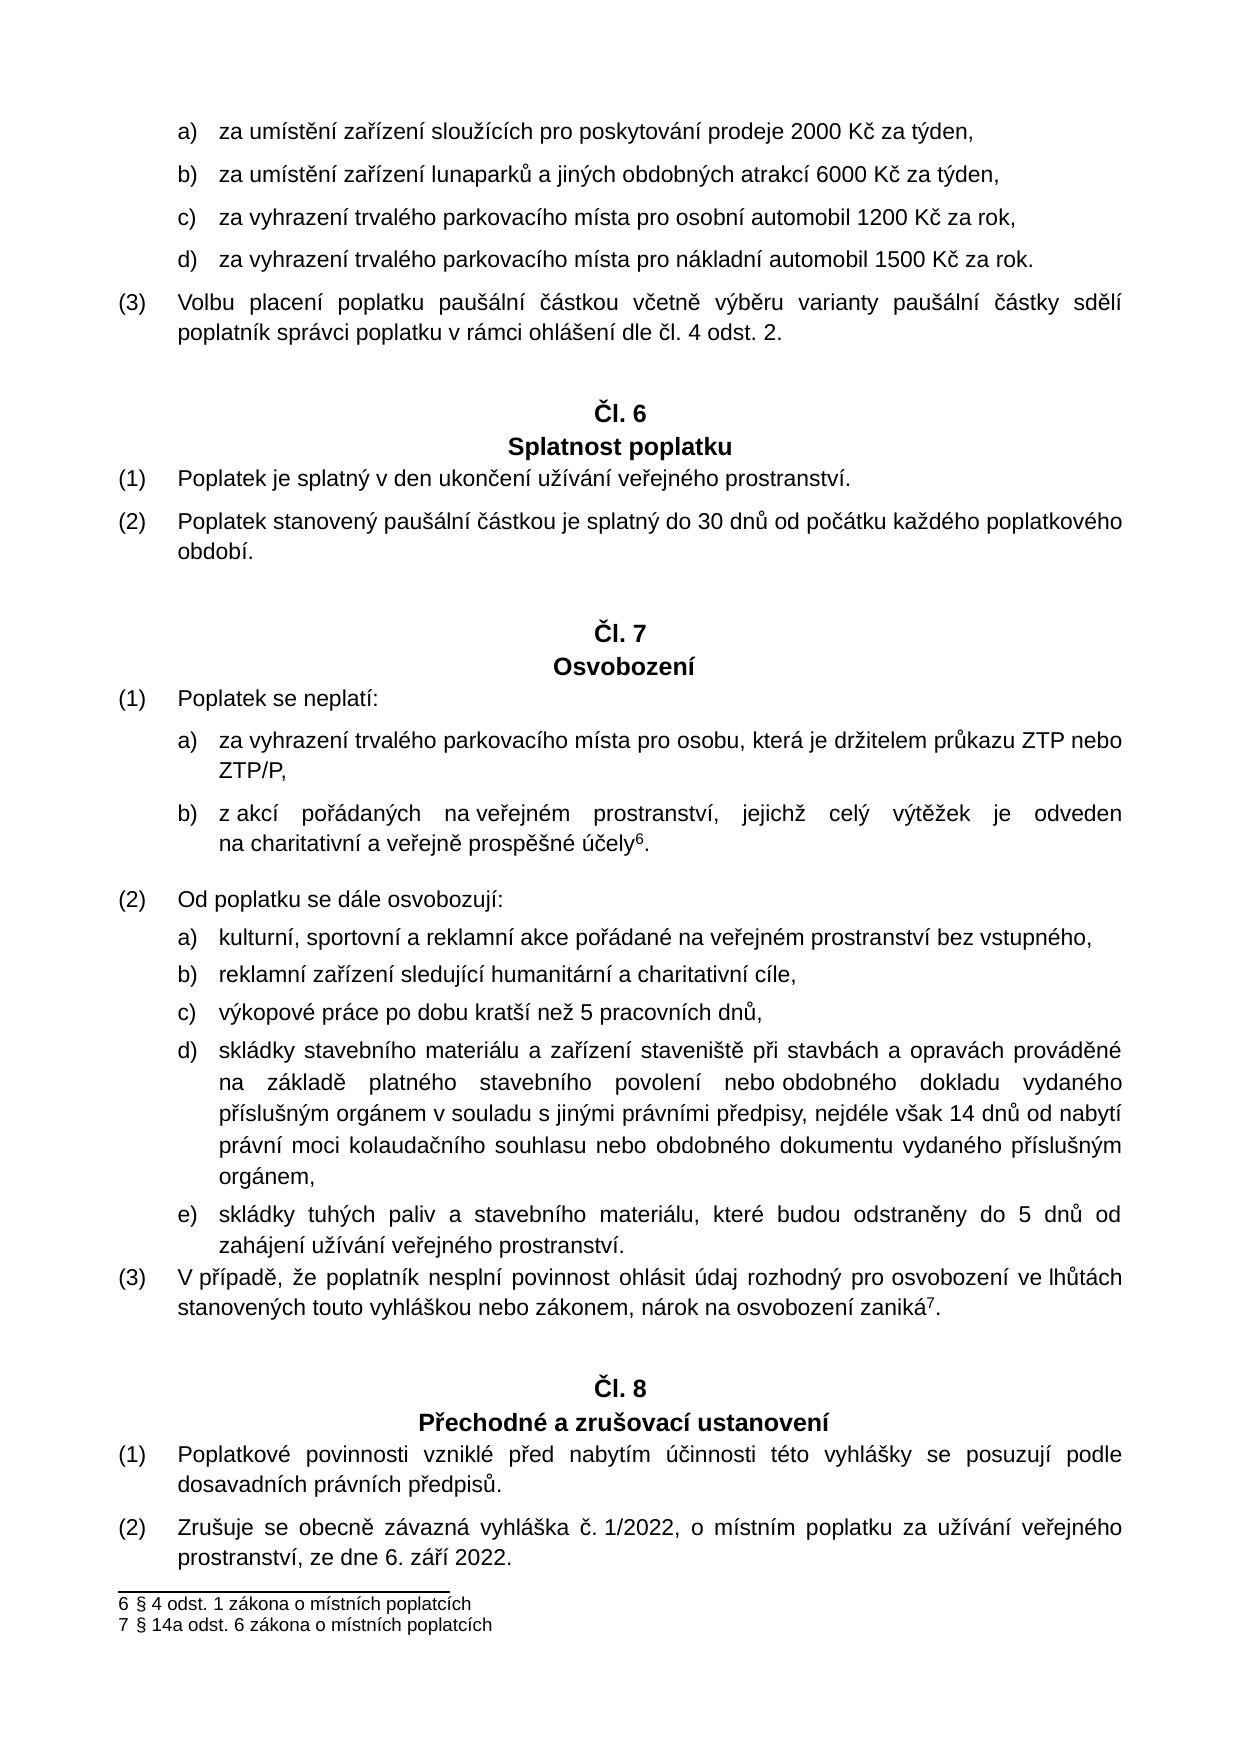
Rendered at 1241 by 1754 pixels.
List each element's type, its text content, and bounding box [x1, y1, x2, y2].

subtitle Čl. 7 Osvobození [118, 618, 1122, 680]
list za vyhrazení trvalého parkovacího místa pro osobu, která je držitelem průkazu ZTP nebo ZTP/P, [177, 727, 1122, 784]
list skládky tuhých paliv a stavebního materiálu, které budou odstraněny do 5 dnů od zahájení užívání veřejného prostranství. [177, 1201, 1122, 1259]
list za vyhrazení trvalého parkovacího místa pro osobní automobil 1200 Kč za rok, [177, 203, 1122, 230]
list Volbu placení poplatku paušální částkou včetně výběru varianty paušální částky sdělí poplatník správci poplatku v rámci ohlášení dle čl. 4 odst. 2. [118, 289, 1122, 346]
list Od poplatku se dále osvobozují: [118, 886, 1122, 912]
list § 14a odst. 6 zákona o místních poplatcích [118, 1614, 1122, 1635]
list výkopové práce po dobu kratší než 5 pracovních dnů, [177, 999, 1122, 1025]
list § 4 odst. 1 zákona o místních poplatcích [118, 1592, 1122, 1614]
list Poplatek se neplatí: [118, 684, 1122, 711]
list za umístění zařízení lunaparků a jiných obdobných atrakcí 6000 Kč za týden, [177, 161, 1122, 187]
list Poplatek je splatný v den ukončení užívání veřejného prostranství. [118, 465, 1122, 492]
list skládky stavebního materiálu a zařízení staveniště při stavbách a opravách prováděné na základě platného stavebního povolení nebo obdobného dokladu vydaného příslušným orgánem v souladu s jinými právními předpisy, nejdéle však 14 dnů od nabytí právní moci kolaudačního souhlasu nebo obdobného dokumentu vydaného příslušným orgánem, [177, 1037, 1122, 1189]
subtitle Čl. 6 Splatnost poplatku [118, 399, 1122, 461]
list Zrušuje se obecně závazná vyhláška č. 1/2022, o místním poplatku za užívání veřejného prostranství, ze dne 6. září 2022. [118, 1513, 1122, 1570]
subtitle Čl. 8 Přechodné a zrušovací ustanovení [118, 1374, 1122, 1436]
list za umístění zařízení sloužících pro poskytování prodeje 2000 Kč za týden, [177, 118, 1122, 144]
list Poplatek stanovený paušální částkou je splatný do 30 dnů od počátku každého poplatkového období. [118, 508, 1122, 565]
list Poplatkové povinnosti vzniklé před nabytím účinnosti této vyhlášky se posuzují podle dosavadních právních předpisů. [118, 1441, 1122, 1497]
list z akcí pořádaných na veřejném prostranství, jejichž celý výtěžek je odveden na charitativní a veřejně prospěšné účely. [177, 800, 1122, 857]
list kulturní, sportovní a reklamní akce pořádané na veřejném prostranství bez vstupného, [177, 923, 1122, 950]
list reklamní zařízení sledující humanitární a charitativní cíle, [177, 961, 1122, 988]
list za vyhrazení trvalého parkovacího místa pro nákladní automobil 1500 Kč za rok. [177, 246, 1122, 273]
list V případě, že poplatník nesplní povinnost ohlásit údaj rozhodný pro osvobození ve lhůtách stanovených touto vyhláškou nebo zákonem, nárok na osvobození zaniká. [118, 1264, 1122, 1321]
